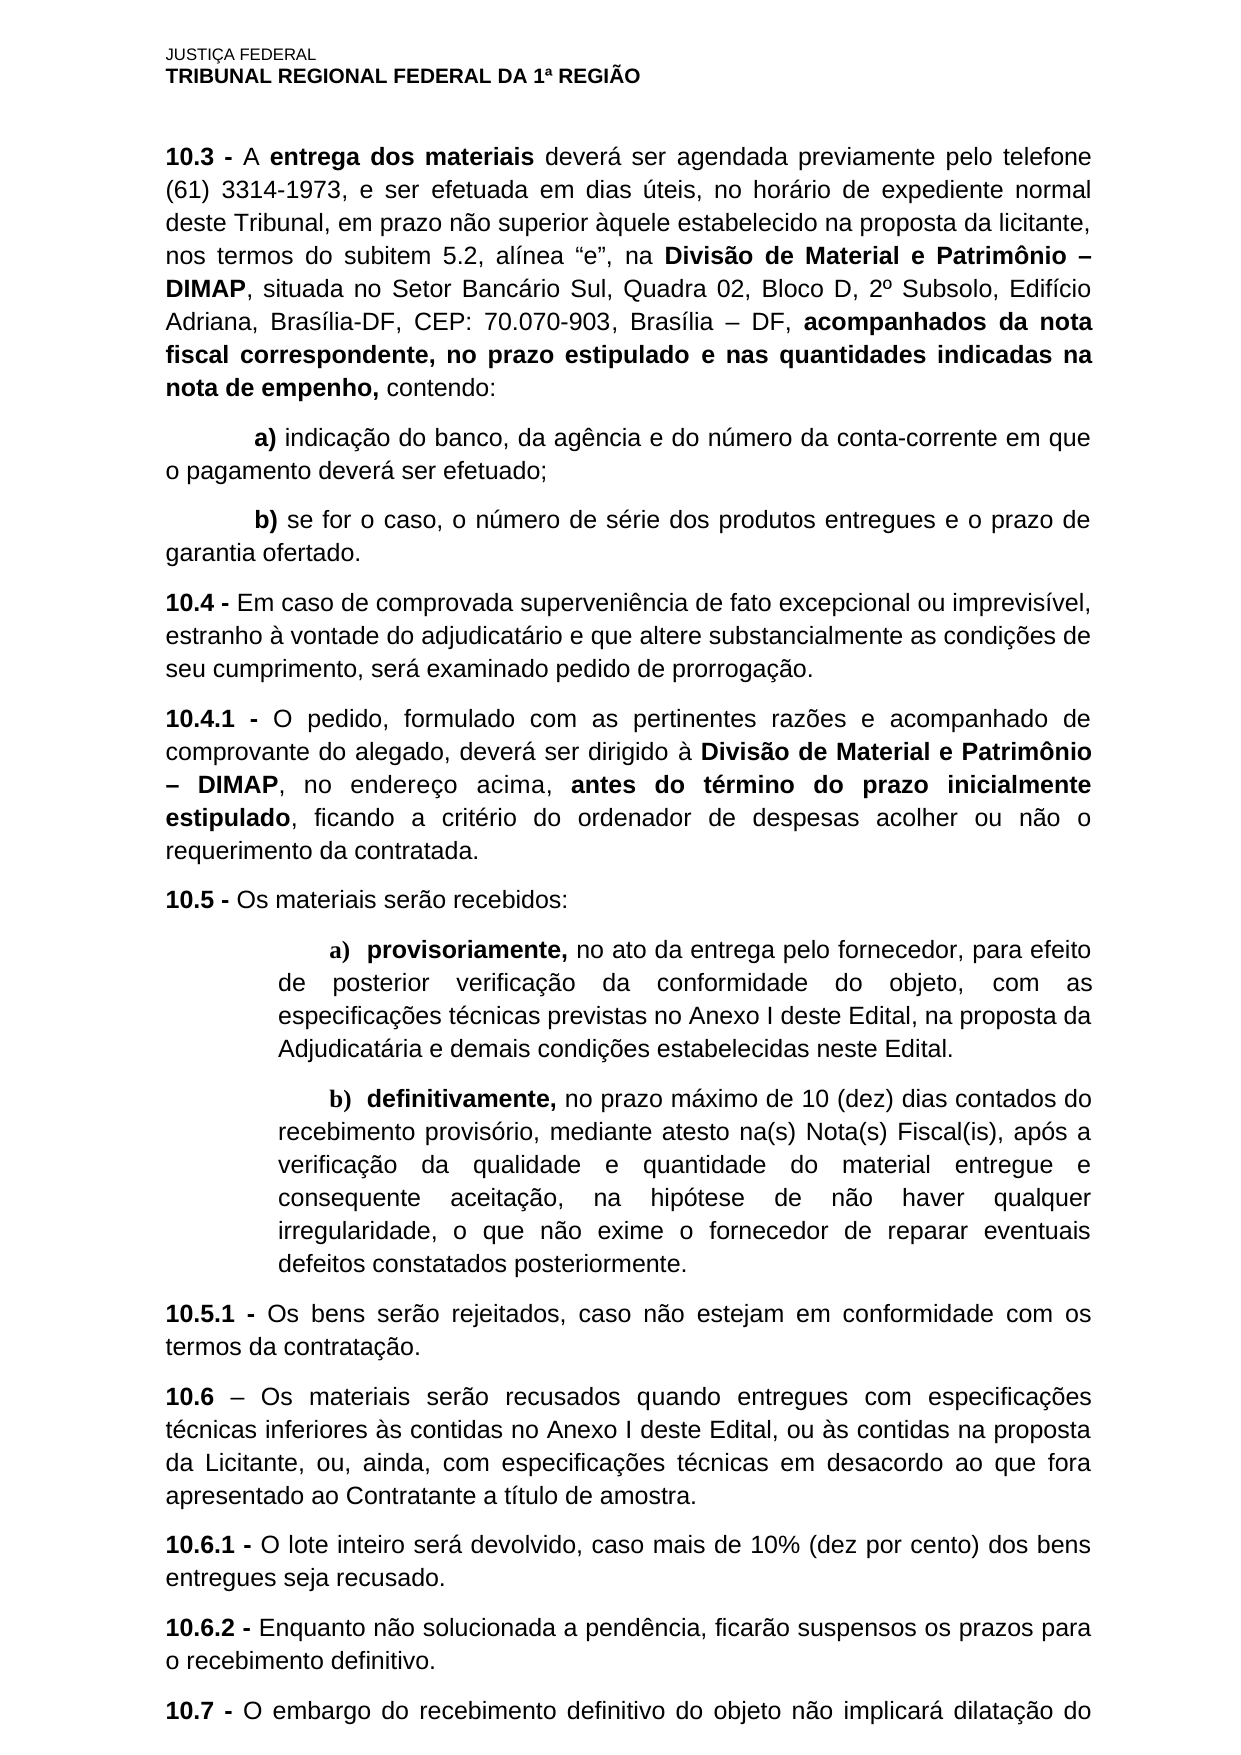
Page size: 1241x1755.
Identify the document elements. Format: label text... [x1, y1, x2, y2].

text 10.4 - Em caso de comprovada superveniência de fato excepcional ou imprevisível, estranho à vontade do adjudicatário e que altere substancialmente as condições de seu cumprimento, será examinado pedido de prorrogação. [165, 588, 1093, 683]
text 10.6.1 - O lote inteiro será devolvido, caso mais de 10% (dez por cento) dos bens entregues seja recusado. [165, 1530, 1093, 1592]
text 10.6 – Os materiais serão recusados quando entregues com especificações técnicas inferiores às contidas no Anexo I deste Edital, ou às contidas na proposta da Licitante, ou, ainda, com especificações técnicas em desacordo ao que fora apresentado ao Contratante a título de amostra. [165, 1382, 1093, 1509]
text 10.5.1 - Os bens serão rejeitados, caso não estejam em conformidade com os termos da contratação. [165, 1299, 1093, 1361]
text 10.5 - Os materiais serão recebidos: [165, 886, 1093, 914]
text a) indicação do banco, da agência e do número da conta-corrente em que o pagamento deverá ser efetuado; [165, 423, 1093, 484]
list definitivamente, no prazo máximo de 10 (dez) dias contados do recebimento provisório, mediante atesto na(s) Nota(s) Fiscal(is), após a verificação da qualidade e quantidade do material entregue e consequente aceitação, na hipótese de não haver qualquer irregularidade, o que não exime o fornecedor de reparar eventuais defeitos constatados posteriormente. [240, 1084, 1093, 1278]
text 10.3 - A entrega dos materiais deverá ser agendada previamente pelo telefone (61) 3314-1973, e ser efetuada em dias úteis, no horário de expediente normal deste Tribunal, em prazo não superior àquele estabelecido na proposta da licitante, nos termos do subitem 5.2, alínea “e”, na Divisão de Material e Patrimônio – DIMAP, situada no Setor Bancário Sul, Quadra 02, Bloco D, 2º Subsolo, Edifício Adriana, Brasília-DF, CEP: 70.070-903, Brasília – DF, acompanhados da nota fiscal correspondente, no prazo estipulado e nas quantidades indicadas na nota de empenho, contendo: [165, 142, 1093, 402]
list provisoriamente, no ato da entrega pelo fornecedor, para efeito de posterior verificação da conformidade do objeto, com as especificações técnicas previstas no Anexo I deste Edital, na proposta da Adjudicatária e demais condições estabelecidas neste Edital. [240, 935, 1093, 1063]
text b) se for o caso, o número de série dos produtos entregues e o prazo de garantia ofertado. [165, 505, 1093, 567]
text 10.6.2 - Enquanto não solucionada a pendência, ficarão suspensos os prazos para o recebimento definitivo. [165, 1613, 1093, 1675]
text 10.4.1 - O pedido, formulado com as pertinentes razões e acompanhado de comprovante do alegado, deverá ser dirigido à Divisão de Material e Patrimônio – DIMAP, no endereço acima, antes do término do prazo inicialmente estipulado, ficando a critério do ordenador de despesas acolher ou não o requerimento da contratada. [165, 704, 1093, 864]
text 10.7 - O embargo do recebimento definitivo do objeto não implicará dilatação do [165, 1696, 1093, 1724]
